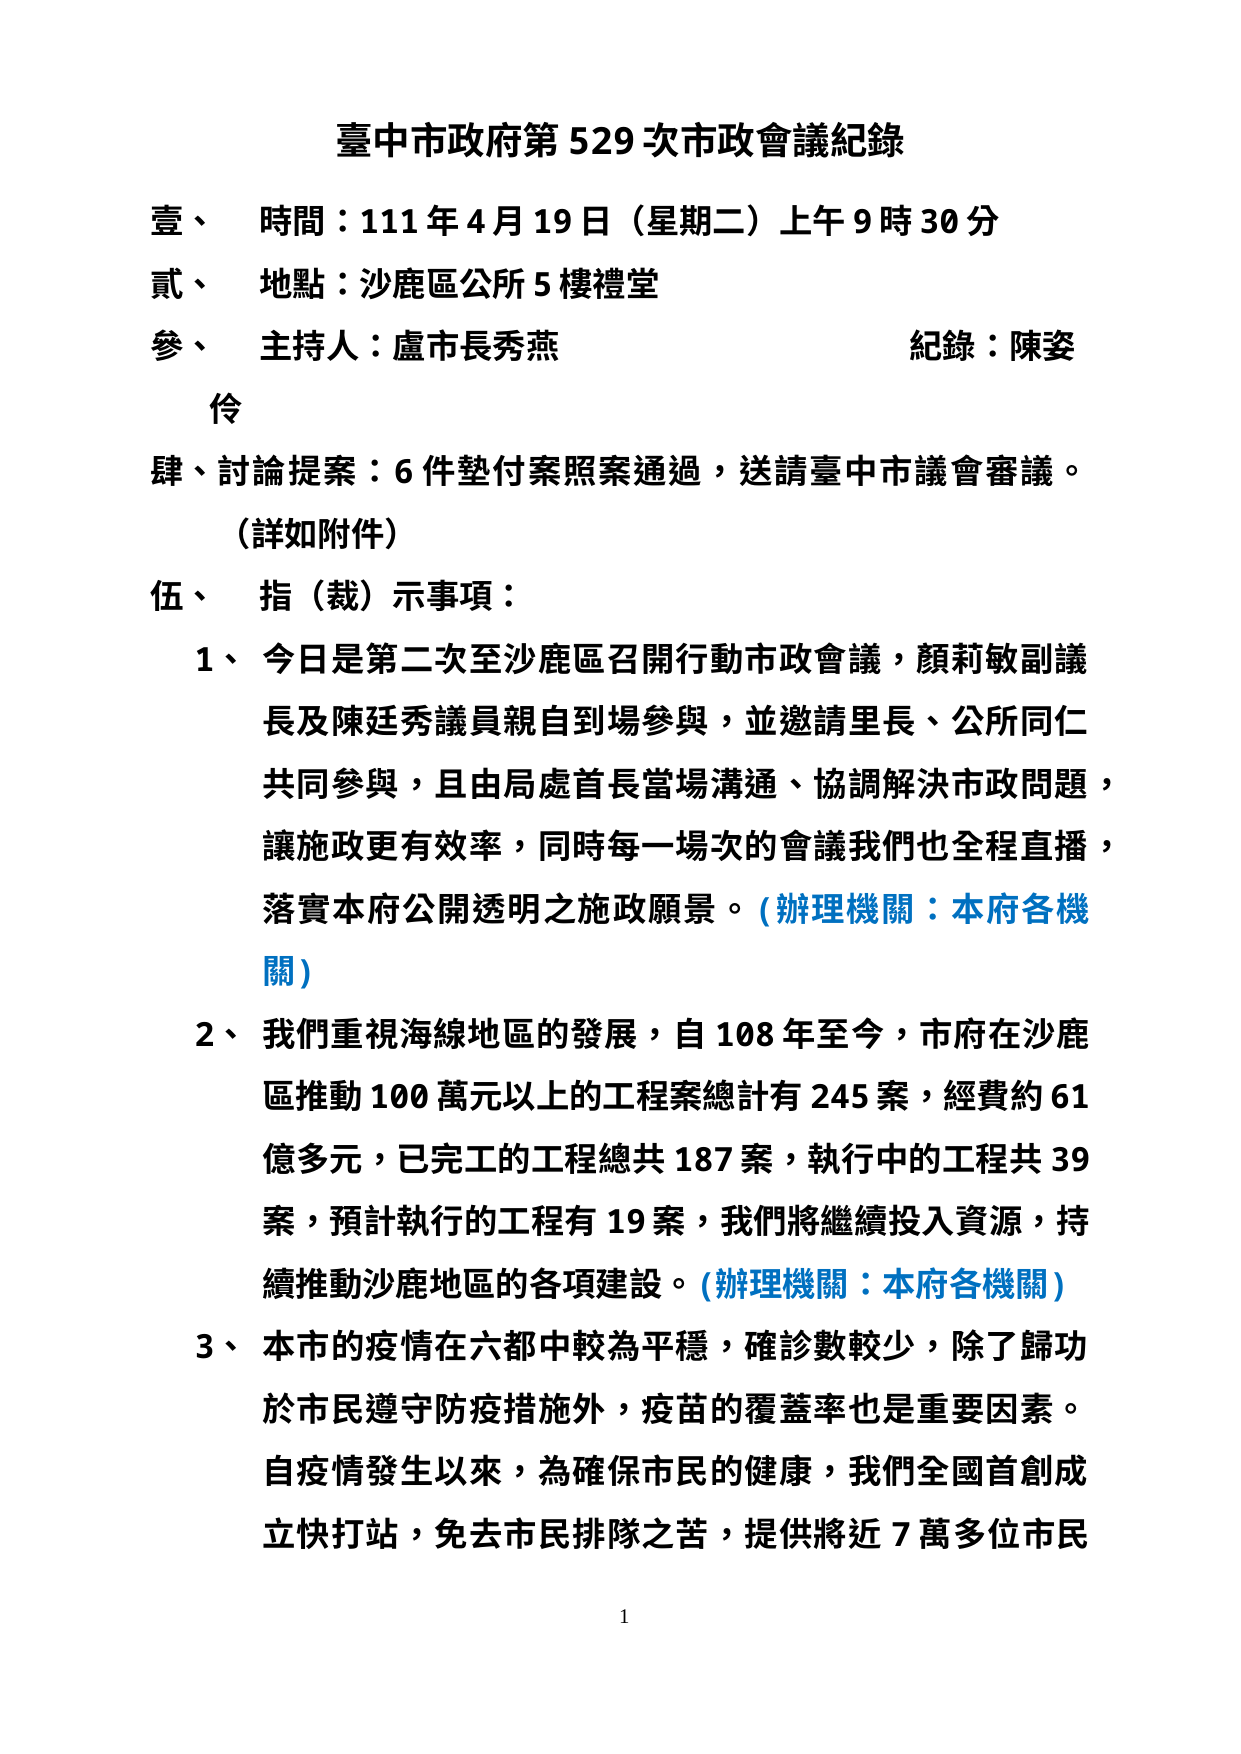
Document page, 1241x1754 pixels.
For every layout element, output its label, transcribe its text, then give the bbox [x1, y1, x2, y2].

list 我們重視海線地區的發展，自108年至今，市府在沙鹿區推動100萬元以上的工程案總計有245案，經費約61億多元，已完工的工程總共187案，執行中的工程共39案，預計執行的工程有19案，我們將繼續投入資源，持續推動沙鹿地區的各項建設。(辦理機關：本府各機關) [194, 990, 1090, 1302]
list 地點：沙鹿區公所5樓禮堂 [150, 240, 1090, 302]
list 主持人：盧市長秀燕 紀錄：陳姿伶 [150, 302, 1090, 427]
list 今日是第二次至沙鹿區召開行動市政會議，顏莉敏副議長及陳廷秀議員親自到場參與，並邀請里長、公所同仁共同參與，且由局處首長當場溝通、協調解決市政問題，讓施政更有效率，同時每一場次的會議我們也全程直播，落實本府公開透明之施政願景。(辦理機關：本府各機關) [194, 615, 1090, 990]
list 時間：111年4月19日（星期二）上午9時30分 [150, 177, 1090, 240]
list 本市的疫情在六都中較為平穩，確診數較少，除了歸功於市民遵守防疫措施外，疫苗的覆蓋率也是重要因素。自疫情發生以來，為確保市民的健康，我們全國首創成立快打站，免去市民排隊之苦，提供將近7萬多位市民快速便利的注射服務，經統計至今日為止，臺中市民注射第一劑疫苗之覆蓋率達88%，第二劑達83%，第三劑也有58%，成績優於全國平均數，感謝大家的通力合作，也請持續保持警戒，落實各項防疫措施。(辦理機關：本府各機關) [194, 1302, 1090, 1552]
text 臺中市政府第529次市政會議紀錄 [150, 96, 1090, 159]
list 指（裁）示事項： [150, 552, 1090, 615]
list 討論提案：6件墊付案照案通過，送請臺中市議會審議。（詳如附件） [150, 427, 1090, 552]
